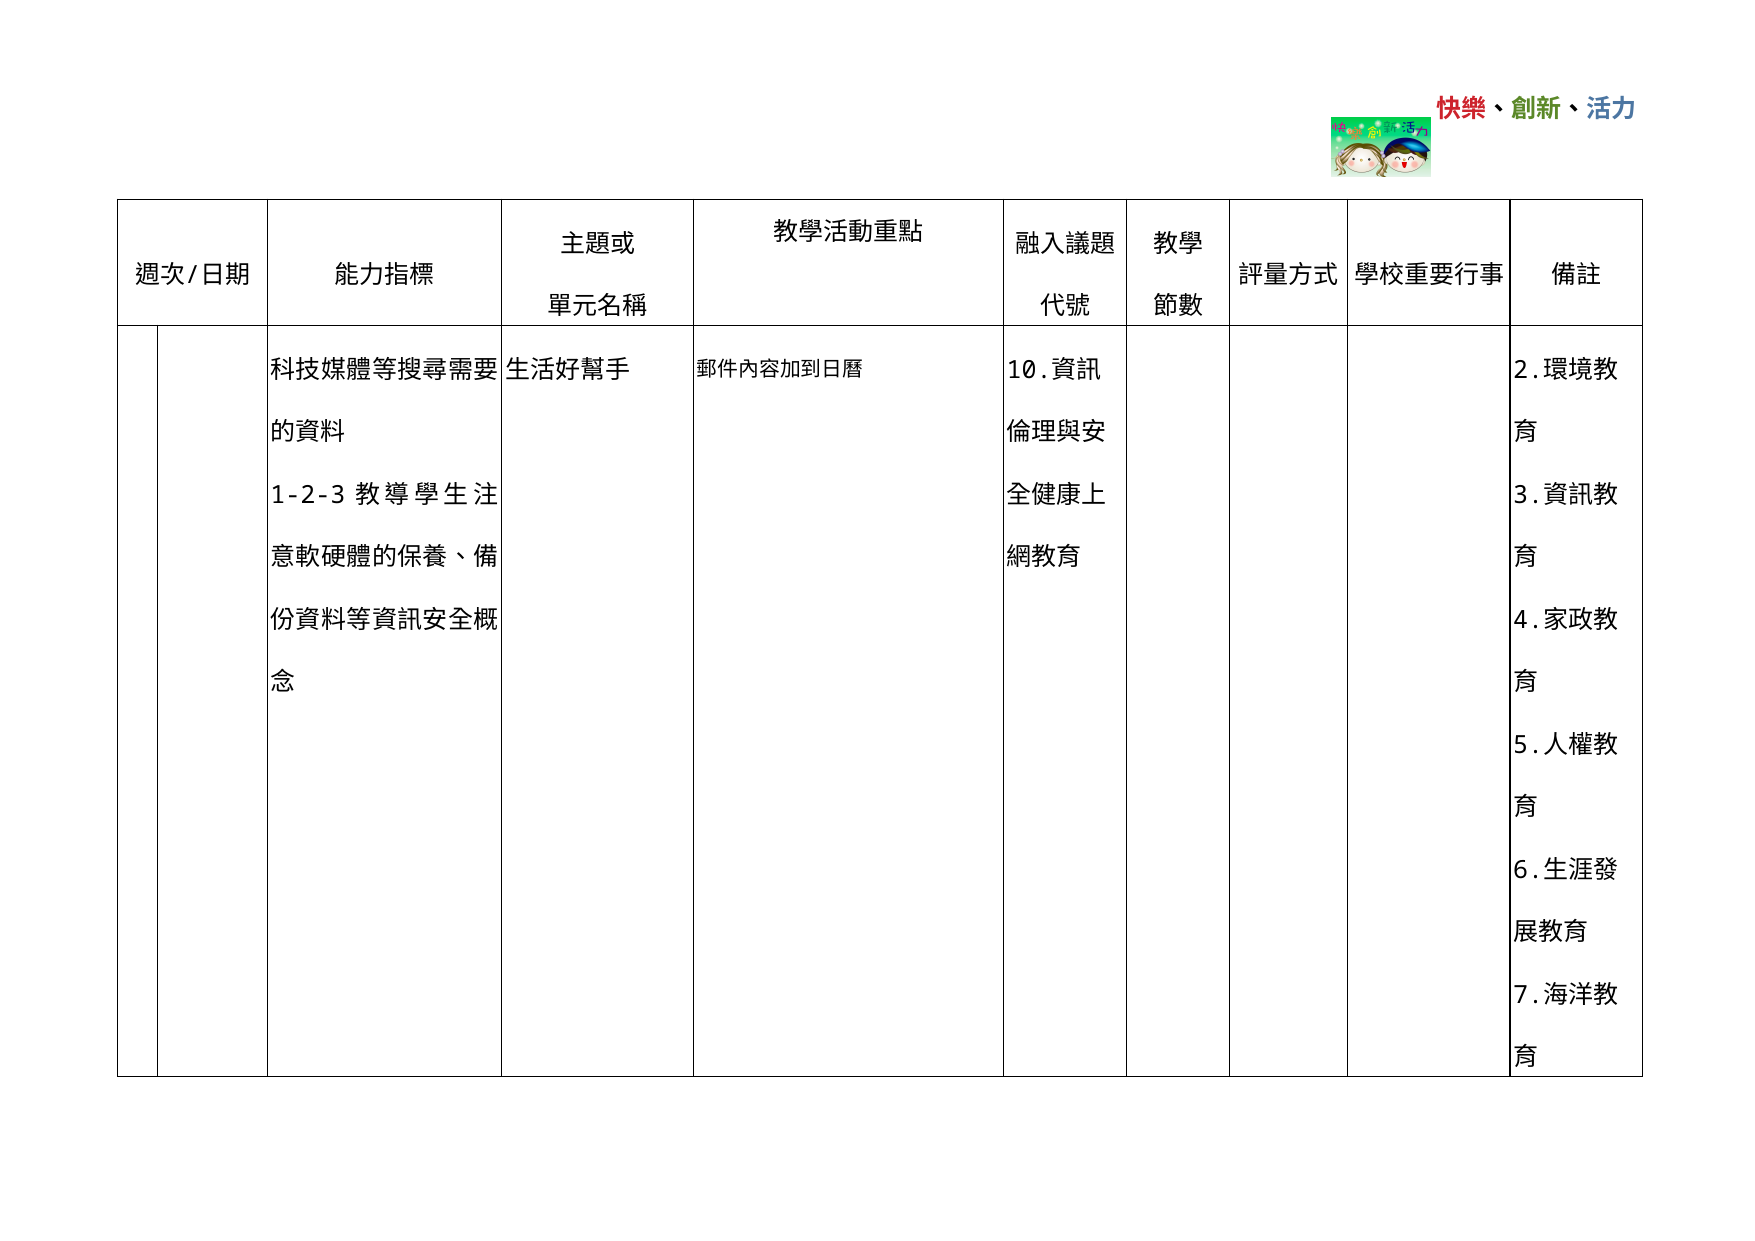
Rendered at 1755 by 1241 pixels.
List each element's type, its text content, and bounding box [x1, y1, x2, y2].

table_header 主題或 單元名稱 [502, 200, 693, 324]
table_cell 生活好幫手 [502, 326, 693, 1076]
table_header 週次/日期 [118, 200, 267, 324]
table_header 備註 [1511, 200, 1642, 324]
table_cell [1230, 326, 1347, 1076]
table_cell [118, 326, 157, 1076]
table_cell 融入教育 議題代號： 1.性別平等教育 2.環境教育 3.資訊教育 4.家政教育 5.人權教育 6.生涯發展教育 7.海洋教育 8.本土語言 9.圖資利用及閱讀教育 10.資訊倫理與安全健康上網教育 11.品德教育 12.家庭教育 13.國防教育 14.法治教育 [1511, 326, 1642, 1076]
table_cell [1127, 326, 1229, 1076]
table_header 融入議題 代號 [1004, 200, 1126, 324]
table_header 教學活動重點 [694, 200, 1003, 324]
table_cell [1348, 326, 1509, 1076]
table_cell 郵件內容加到日曆 [694, 326, 1003, 1076]
table_header 能力指標 [268, 200, 501, 324]
table_cell [158, 326, 267, 1076]
table_header 評量方式 [1230, 200, 1347, 324]
table_header 學校重要行事 [1348, 200, 1509, 324]
table_cell 10.資訊倫理與安全健康上網教育 [1004, 326, 1126, 1076]
table_cell 科技媒體等搜尋需要的資料 1-2-3教導學生注意軟硬體的保養、備份資料等資訊安全概念 [268, 326, 501, 1076]
table_header 教學 節數 [1127, 200, 1229, 324]
